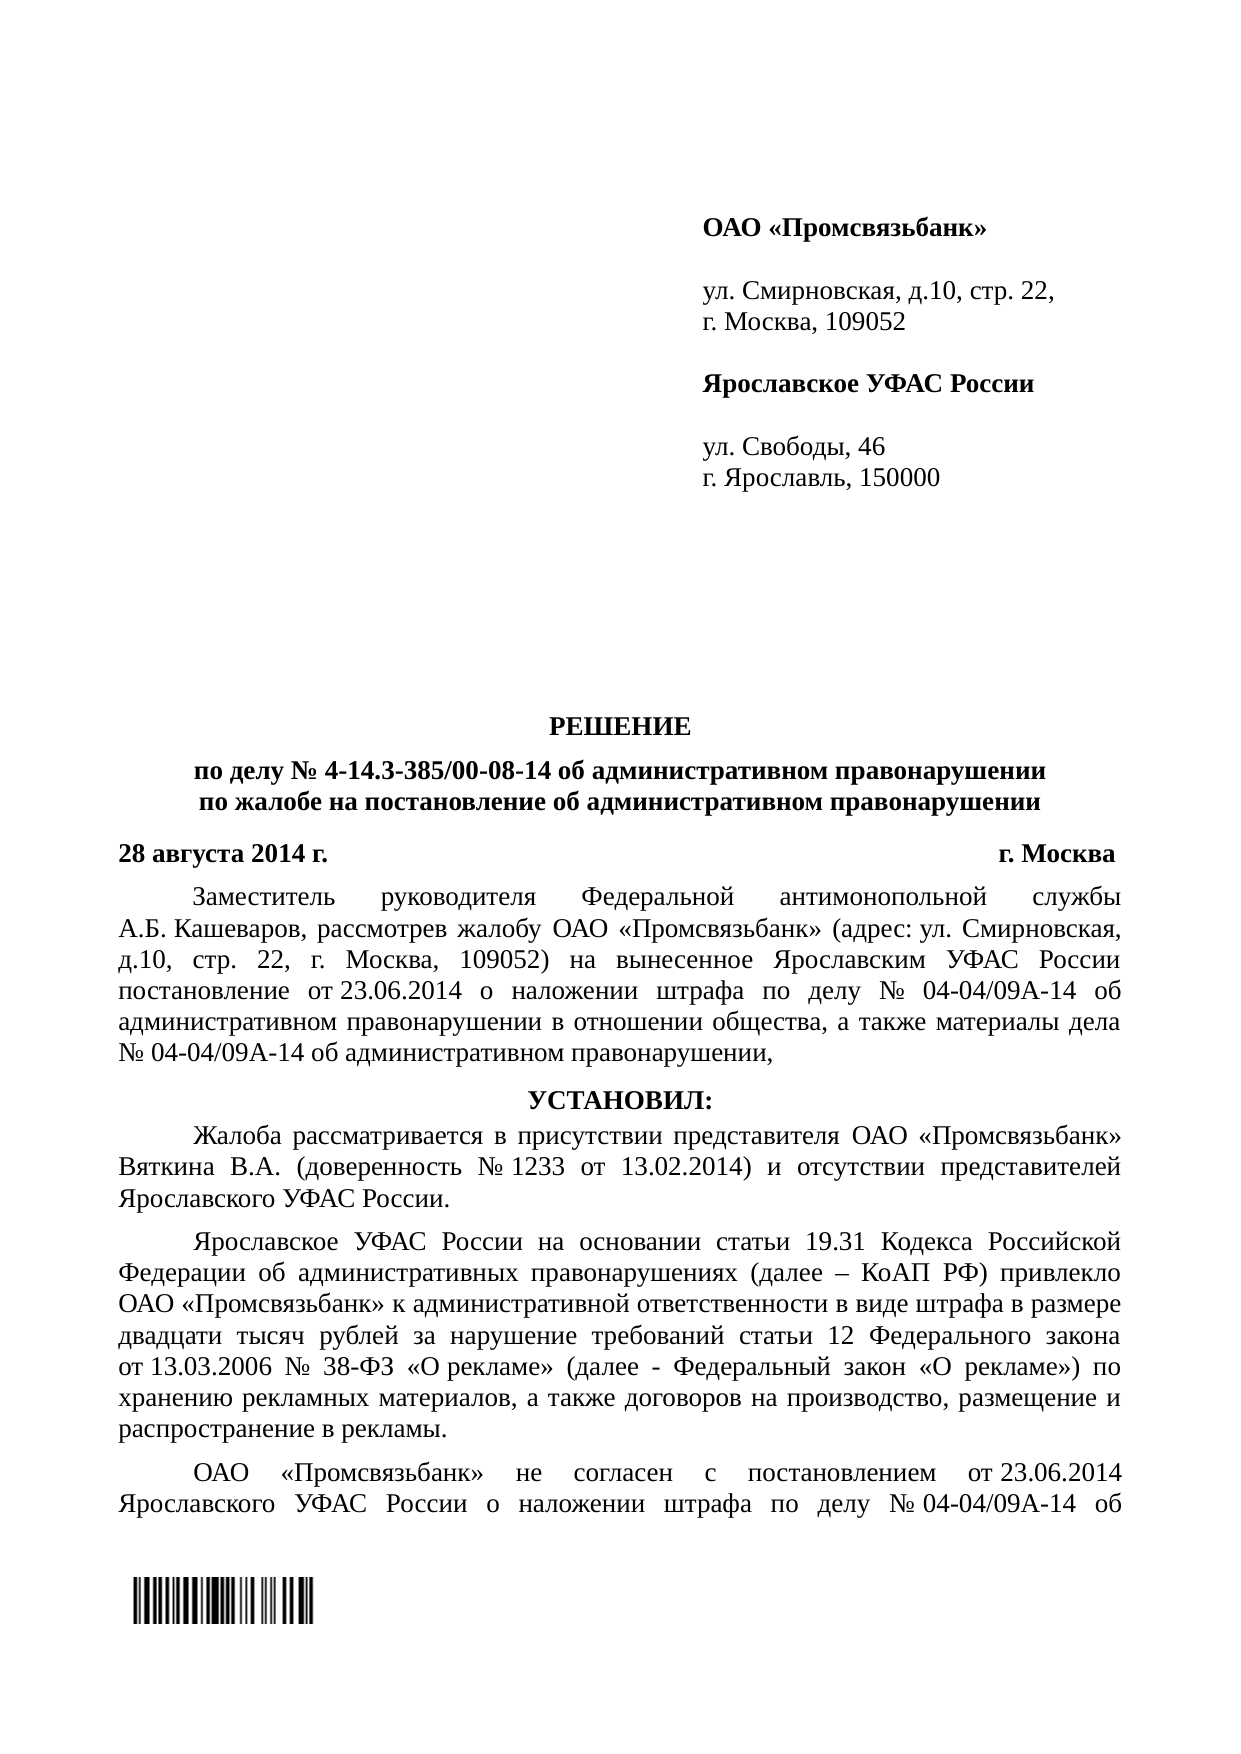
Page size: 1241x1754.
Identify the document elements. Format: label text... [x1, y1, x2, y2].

text ул. Смирновская, д.10, стр. 22, [702, 274, 1122, 305]
text ОАО «Промсвязьбанк» [702, 212, 1122, 243]
text УСТАНОВИЛ: [118, 1084, 1122, 1115]
text по делу № 4-14.3-385/00-08-14 об административном правонарушении [118, 754, 1122, 785]
text ОАО «Промсвязьбанк» не согласен с постановлением от 23.06.2014 Ярославского УФАС России о наложении штрафа по делу № 04-04/09А-14 об [118, 1456, 1122, 1518]
text Ярославское УФАС России на основании статьи 19.31 Кодекса Российской Федерации об административных правонарушениях (далее – КоАП РФ) привлекло ОАО «Промсвязьбанк» к административной ответственности в виде штрафа в размере двадцати тысяч рублей за нарушение требований статьи 12 Федерального закона от 13.03.2006 № 38-ФЗ «О рекламе» (далее - Федеральный закон «О рекламе») по хранению рекламных материалов, а также договоров на производство, размещение и распространение в рекламы. [118, 1225, 1122, 1443]
text РЕШЕНИЕ [118, 710, 1122, 741]
picture [118, 1577, 331, 1624]
text Заместитель руководителя Федеральной антимонопольной службы А.Б. Кашеваров, рассмотрев жалобу ОАО «Промсвязьбанк» (адрес: ул. Смирновская, д.10, стр. 22, г. Москва, 109052) на вынесенное Ярославским УФАС России постановление от 23.06.2014 о наложении штрафа по делу № 04-04/09А-14 об административном правонарушении в отношении общества, а также материалы дела № 04-04/09А-14 об административном правонарушении, [118, 881, 1122, 1067]
text г. Москва, 109052 [702, 305, 1122, 336]
text по жалобе на постановление об административном правонарушении [118, 785, 1122, 816]
text ул. Свободы, 46 [702, 429, 1122, 461]
text Жалоба рассматривается в присутствии представителя ОАО «Промсвязьбанк» Вяткина В.А. (доверенность № 1233 от 13.02.2014) и отсутствии представителей Ярославского УФАС России. [118, 1119, 1122, 1213]
text Ярославское УФАС России [702, 367, 1122, 398]
text 28 августа 2014 г. г. Москва [118, 837, 1122, 868]
text г. Ярославль, 150000 [702, 461, 1122, 492]
